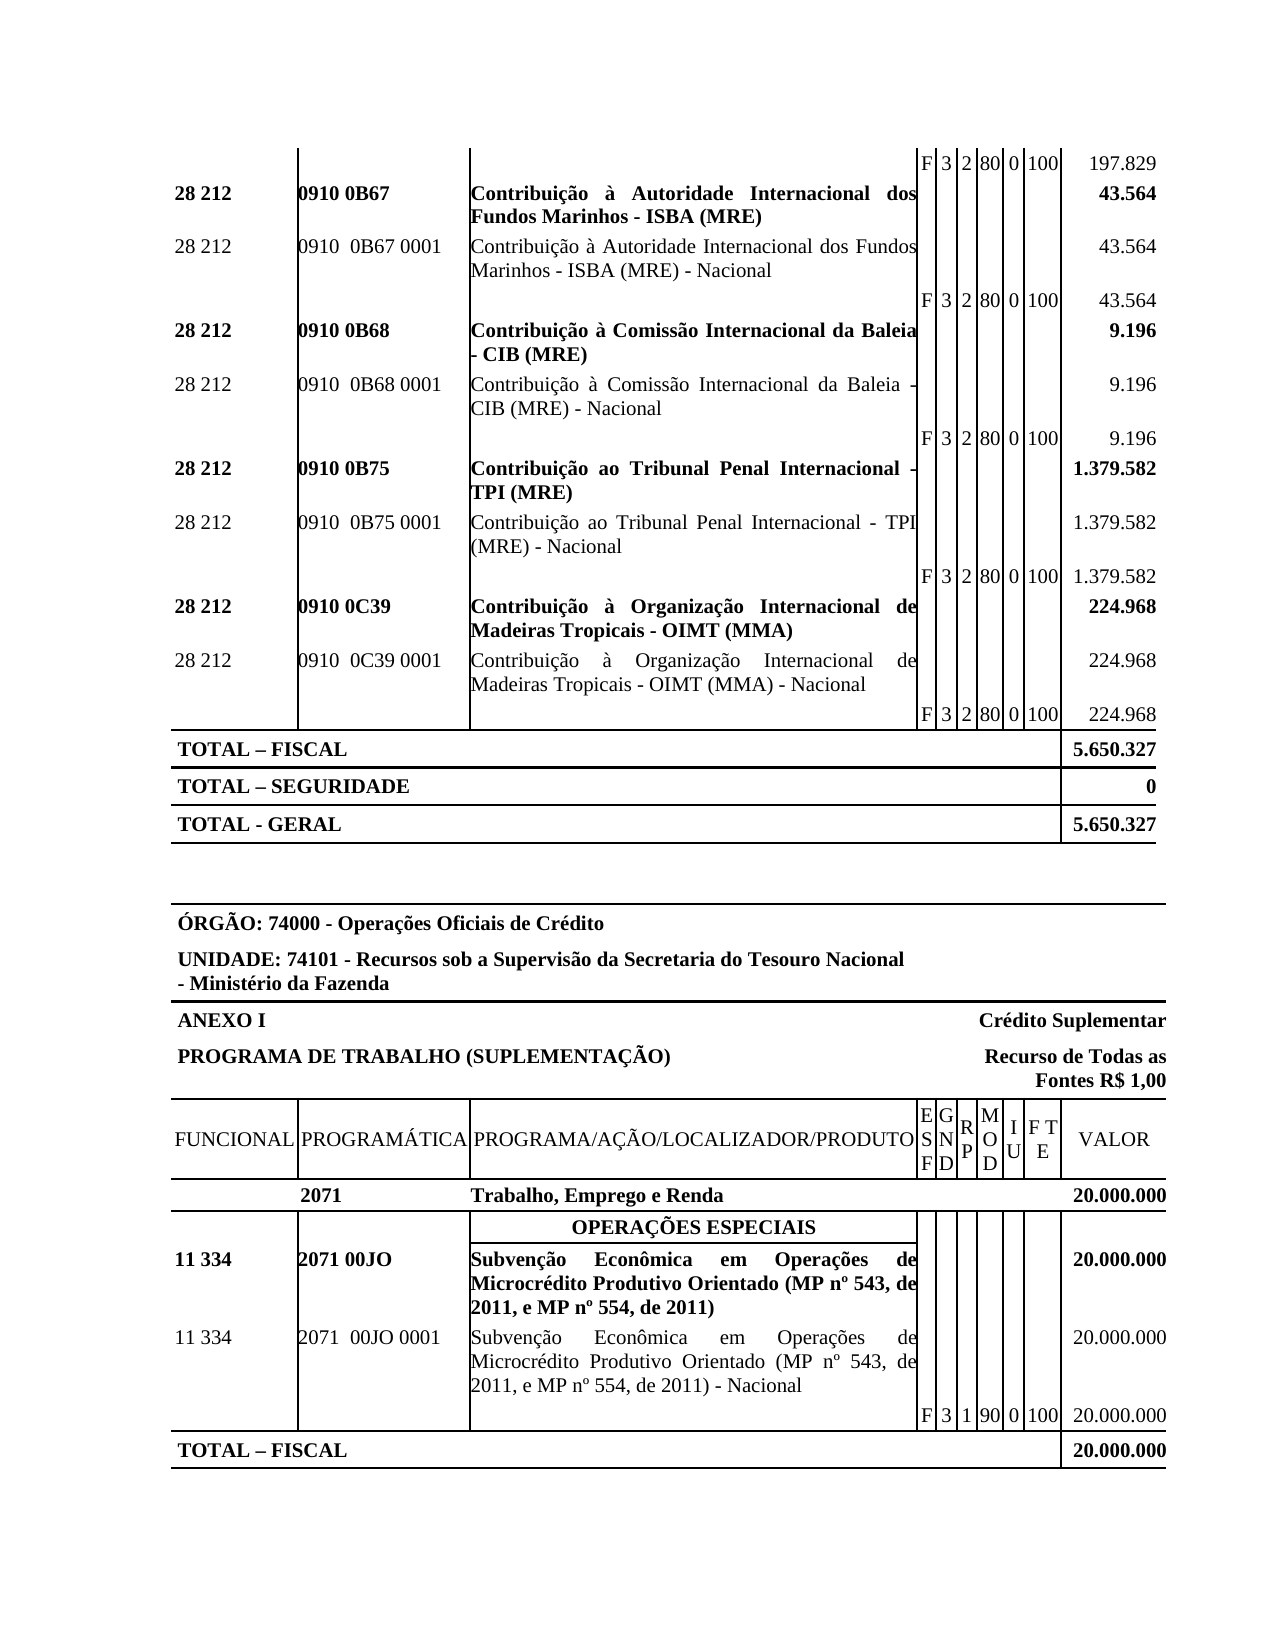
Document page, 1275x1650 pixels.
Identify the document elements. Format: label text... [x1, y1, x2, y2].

table_cell Contribuição à Organização Internacional de Madeiras Tropicais - OIMT (MMA) - Nacional [471, 645, 916, 699]
table_cell 2 [958, 561, 976, 591]
table_cell Contribuição à Comissão Internacional da Baleia - CIB (MRE) [471, 315, 916, 369]
table_cell [937, 645, 956, 699]
table_cell 197.829 [1062, 148, 1156, 177]
table_cell Subvenção Econômica em Operações de Microcrédito Produtivo Orientado (MP nº 543, de 2011, e MP nº 554, de 2011) - Nacional [471, 1322, 916, 1400]
table_cell 3 [937, 699, 956, 729]
table_cell 28 212 [171, 591, 297, 645]
table_cell [978, 591, 1002, 645]
table_cell Crédito Suplementar [917, 1003, 1166, 1038]
table_cell 3 [937, 561, 956, 591]
table_cell [1025, 369, 1060, 423]
table_cell TOTAL – FISCAL [171, 731, 1060, 766]
table_cell Contribuição ao Tribunal Penal Internacional - TPI (MRE) [471, 453, 916, 507]
table_cell [937, 178, 956, 231]
table_cell [171, 1400, 297, 1430]
table_cell PROGRAMÁTICA [299, 1100, 469, 1178]
table_cell 0910 0B75 0001 [299, 507, 469, 561]
table_cell [918, 1322, 935, 1400]
table_cell [1004, 315, 1023, 369]
table_cell [937, 507, 956, 561]
table_cell 80 [978, 285, 1002, 315]
table_cell 2 [958, 148, 976, 177]
table_cell [918, 178, 935, 231]
table_cell [1004, 591, 1023, 645]
table_cell [978, 315, 1002, 369]
table_cell 20.000.000 [1062, 1432, 1166, 1467]
table_cell [958, 1322, 976, 1400]
table_cell 20.000.000 [1062, 1322, 1166, 1400]
table_cell [958, 178, 976, 231]
table_cell [1062, 1212, 1166, 1242]
table_cell [171, 148, 297, 177]
table_cell Contribuição à Comissão Internacional da Baleia - CIB (MRE) - Nacional [471, 369, 916, 423]
table_cell 28 212 [171, 231, 297, 285]
table_cell 3 [937, 1400, 956, 1430]
table_cell [471, 423, 916, 453]
table_cell 224.968 [1062, 645, 1156, 699]
table_cell F [918, 699, 935, 729]
table_cell [171, 1212, 297, 1242]
table_cell [958, 1242, 976, 1322]
table_cell 5.650.327 [1062, 731, 1156, 766]
table_cell [918, 231, 935, 285]
table_cell [1025, 1242, 1060, 1322]
table_cell 0 [1004, 1400, 1023, 1430]
table_cell 0910 0B67 0001 [299, 231, 469, 285]
table_cell [1004, 178, 1023, 231]
table_cell [918, 453, 935, 507]
table_cell [978, 1242, 1002, 1322]
table_cell ANEXO I [171, 1003, 917, 1038]
table_cell 0 [1004, 699, 1023, 729]
table_cell [918, 591, 935, 645]
table_cell 28 212 [171, 507, 297, 561]
table_cell [937, 369, 956, 423]
table_cell [1025, 1212, 1060, 1242]
table_cell [937, 1322, 956, 1400]
table_cell [958, 591, 976, 645]
table_cell F [918, 1400, 935, 1430]
table_cell M O D [978, 1100, 1002, 1178]
table_cell [937, 1212, 956, 1242]
table_cell 2071 [171, 1180, 470, 1210]
table_cell TOTAL – FISCAL [171, 1432, 1060, 1467]
table_cell E S F [918, 1100, 935, 1178]
table_cell [1025, 645, 1060, 699]
table_cell [471, 285, 916, 315]
table_cell Recurso de Todas as Fontes R$ 1,00 [917, 1038, 1166, 1098]
table_cell [299, 423, 469, 453]
table_cell [299, 148, 469, 177]
table_cell 28 212 [171, 369, 297, 423]
table_cell 9.196 [1062, 369, 1156, 423]
table_cell 2 [958, 699, 976, 729]
table_cell 100 [1025, 148, 1060, 177]
table_cell [1025, 453, 1060, 507]
table_cell [918, 507, 935, 561]
table_cell [1025, 591, 1060, 645]
table_cell [1025, 231, 1060, 285]
table_cell Contribuição à Autoridade Internacional dos Fundos Marinhos - ISBA (MRE) - Nacional [471, 231, 916, 285]
table_cell [1004, 369, 1023, 423]
table_cell UNIDADE: 74101 - Recursos sob a Supervisão da Secretaria do Tesouro Nacional - Ministério da Fazenda [171, 941, 917, 1000]
table_cell 100 [1025, 1400, 1060, 1430]
table_cell 28 212 [171, 645, 297, 699]
table_cell [918, 1212, 935, 1242]
table_cell Contribuição à Autoridade Internacional dos Fundos Marinhos - ISBA (MRE) [471, 178, 916, 231]
table_cell [1004, 231, 1023, 285]
table_cell 11 334 [171, 1322, 297, 1400]
table_cell [299, 699, 469, 729]
table_cell [978, 453, 1002, 507]
table_cell 43.564 [1062, 178, 1156, 231]
table_cell [958, 645, 976, 699]
table_cell [171, 423, 297, 453]
table_cell 0910 0B75 [299, 453, 469, 507]
table_cell [1025, 178, 1060, 231]
table_cell [978, 231, 1002, 285]
table_cell [918, 369, 935, 423]
table_cell G N D [937, 1100, 956, 1178]
table_cell TOTAL – SEGURIDADE [171, 769, 1060, 804]
table_cell 2 [958, 285, 976, 315]
table_cell [918, 1242, 935, 1322]
table_cell [978, 1322, 1002, 1400]
table_cell [958, 315, 976, 369]
table_cell 0 [1004, 148, 1023, 177]
table_cell [918, 645, 935, 699]
table_cell 224.968 [1062, 591, 1156, 645]
table_cell 9.196 [1062, 315, 1156, 369]
table_cell 0910 0C39 0001 [299, 645, 469, 699]
table_cell Subvenção Econômica em Operações de Microcrédito Produtivo Orientado (MP nº 543, de 2011, e MP nº 554, de 2011) [471, 1244, 916, 1322]
table_cell 0910 0C39 [299, 591, 469, 645]
table_cell F [918, 285, 935, 315]
table_cell PROGRAMA DE TRABALHO (SUPLEMENTAÇÃO) [171, 1038, 917, 1098]
table_cell Contribuição à Organização Internacional de Madeiras Tropicais - OIMT (MMA) [471, 591, 916, 645]
table_cell [958, 231, 976, 285]
table_cell 100 [1025, 423, 1060, 453]
table_cell 43.564 [1062, 231, 1156, 285]
table_cell VALOR [1062, 1100, 1166, 1178]
table_cell [299, 561, 469, 591]
table_cell [471, 699, 916, 729]
table_cell [958, 369, 976, 423]
table_cell [171, 285, 297, 315]
table_cell 2 [958, 423, 976, 453]
table_cell F [918, 423, 935, 453]
table_cell Contribuição ao Tribunal Penal Internacional - TPI (MRE) - Nacional [471, 507, 916, 561]
table_cell 3 [937, 148, 956, 177]
table_cell [1025, 507, 1060, 561]
table_cell 0910 0B68 [299, 315, 469, 369]
table_cell 3 [937, 285, 956, 315]
table_cell 80 [978, 561, 1002, 591]
table_cell [978, 178, 1002, 231]
table_cell TOTAL - GERAL [171, 806, 1060, 842]
table_cell ÓRGÃO: 74000 - Operações Oficiais de Crédito [171, 905, 1166, 941]
table_cell 1.379.582 [1062, 453, 1156, 507]
table_cell 100 [1025, 561, 1060, 591]
table_cell 0910 0B67 [299, 178, 469, 231]
table_cell R P [958, 1100, 976, 1178]
table_header [1061, 868, 1166, 903]
table_cell Trabalho, Emprego e Renda [470, 1180, 1061, 1210]
table_cell 100 [1025, 285, 1060, 315]
table_cell [1025, 1322, 1060, 1400]
table_cell [958, 453, 976, 507]
table_cell [917, 941, 1166, 1000]
table_cell 2071 00JO [299, 1242, 469, 1322]
table_cell [1004, 507, 1023, 561]
table_cell [978, 369, 1002, 423]
table_cell [171, 561, 297, 591]
table_cell 2071 00JO 0001 [299, 1322, 469, 1400]
table_cell 20.000.000 [1062, 1400, 1166, 1430]
table_cell PROGRAMA/AÇÃO/LOCALIZADOR/PRODUTO [471, 1100, 916, 1178]
table_cell 20.000.000 [1062, 1242, 1166, 1322]
table_cell 80 [978, 699, 1002, 729]
table_cell [299, 1212, 469, 1242]
table_cell 20.000.000 [1061, 1180, 1166, 1210]
table_cell [1004, 1322, 1023, 1400]
table_cell 43.564 [1062, 285, 1156, 315]
table_cell 0910 0B68 0001 [299, 369, 469, 423]
table_cell [937, 591, 956, 645]
table_cell [471, 561, 916, 591]
table_cell Operações Especiais [471, 1212, 916, 1242]
table_cell [918, 315, 935, 369]
table_cell [937, 453, 956, 507]
table_cell 5.650.327 [1062, 806, 1156, 842]
table_cell 0 [1004, 561, 1023, 591]
table_cell [978, 645, 1002, 699]
table_cell 90 [978, 1400, 1002, 1430]
table_cell [937, 231, 956, 285]
table_cell 0 [1004, 285, 1023, 315]
table_cell I U [1004, 1100, 1023, 1178]
table_cell [299, 285, 469, 315]
table_cell 9.196 [1062, 423, 1156, 453]
table_cell F [918, 148, 935, 177]
table_cell 0 [1062, 769, 1156, 804]
table_cell [1004, 1242, 1023, 1322]
table_cell 80 [978, 148, 1002, 177]
table_cell [171, 699, 297, 729]
table_cell 28 212 [171, 315, 297, 369]
table_cell [958, 507, 976, 561]
table_header [171, 868, 1061, 903]
table_cell [978, 1212, 1002, 1242]
table_cell [937, 315, 956, 369]
table_cell F [918, 561, 935, 591]
table_cell [299, 1400, 469, 1430]
table_cell FUNCIONAL [171, 1100, 297, 1178]
table_cell 0 [1004, 423, 1023, 453]
table_cell 224.968 [1062, 699, 1156, 729]
table_cell 28 212 [171, 178, 297, 231]
table_cell F T E [1025, 1100, 1060, 1178]
table_cell [471, 1400, 916, 1430]
table_cell [958, 1212, 976, 1242]
table_cell [937, 1242, 956, 1322]
table_cell [1004, 1212, 1023, 1242]
table_cell 100 [1025, 699, 1060, 729]
table_cell 11 334 [171, 1242, 297, 1322]
table_cell 80 [978, 423, 1002, 453]
table_cell [978, 507, 1002, 561]
table_cell 3 [937, 423, 956, 453]
table_cell [1025, 315, 1060, 369]
table_cell 28 212 [171, 453, 297, 507]
table_cell 1 [958, 1400, 976, 1430]
table_cell [1004, 645, 1023, 699]
table_cell [471, 148, 916, 177]
table_cell [1004, 453, 1023, 507]
table_cell 1.379.582 [1062, 561, 1156, 591]
table_cell 1.379.582 [1062, 507, 1156, 561]
